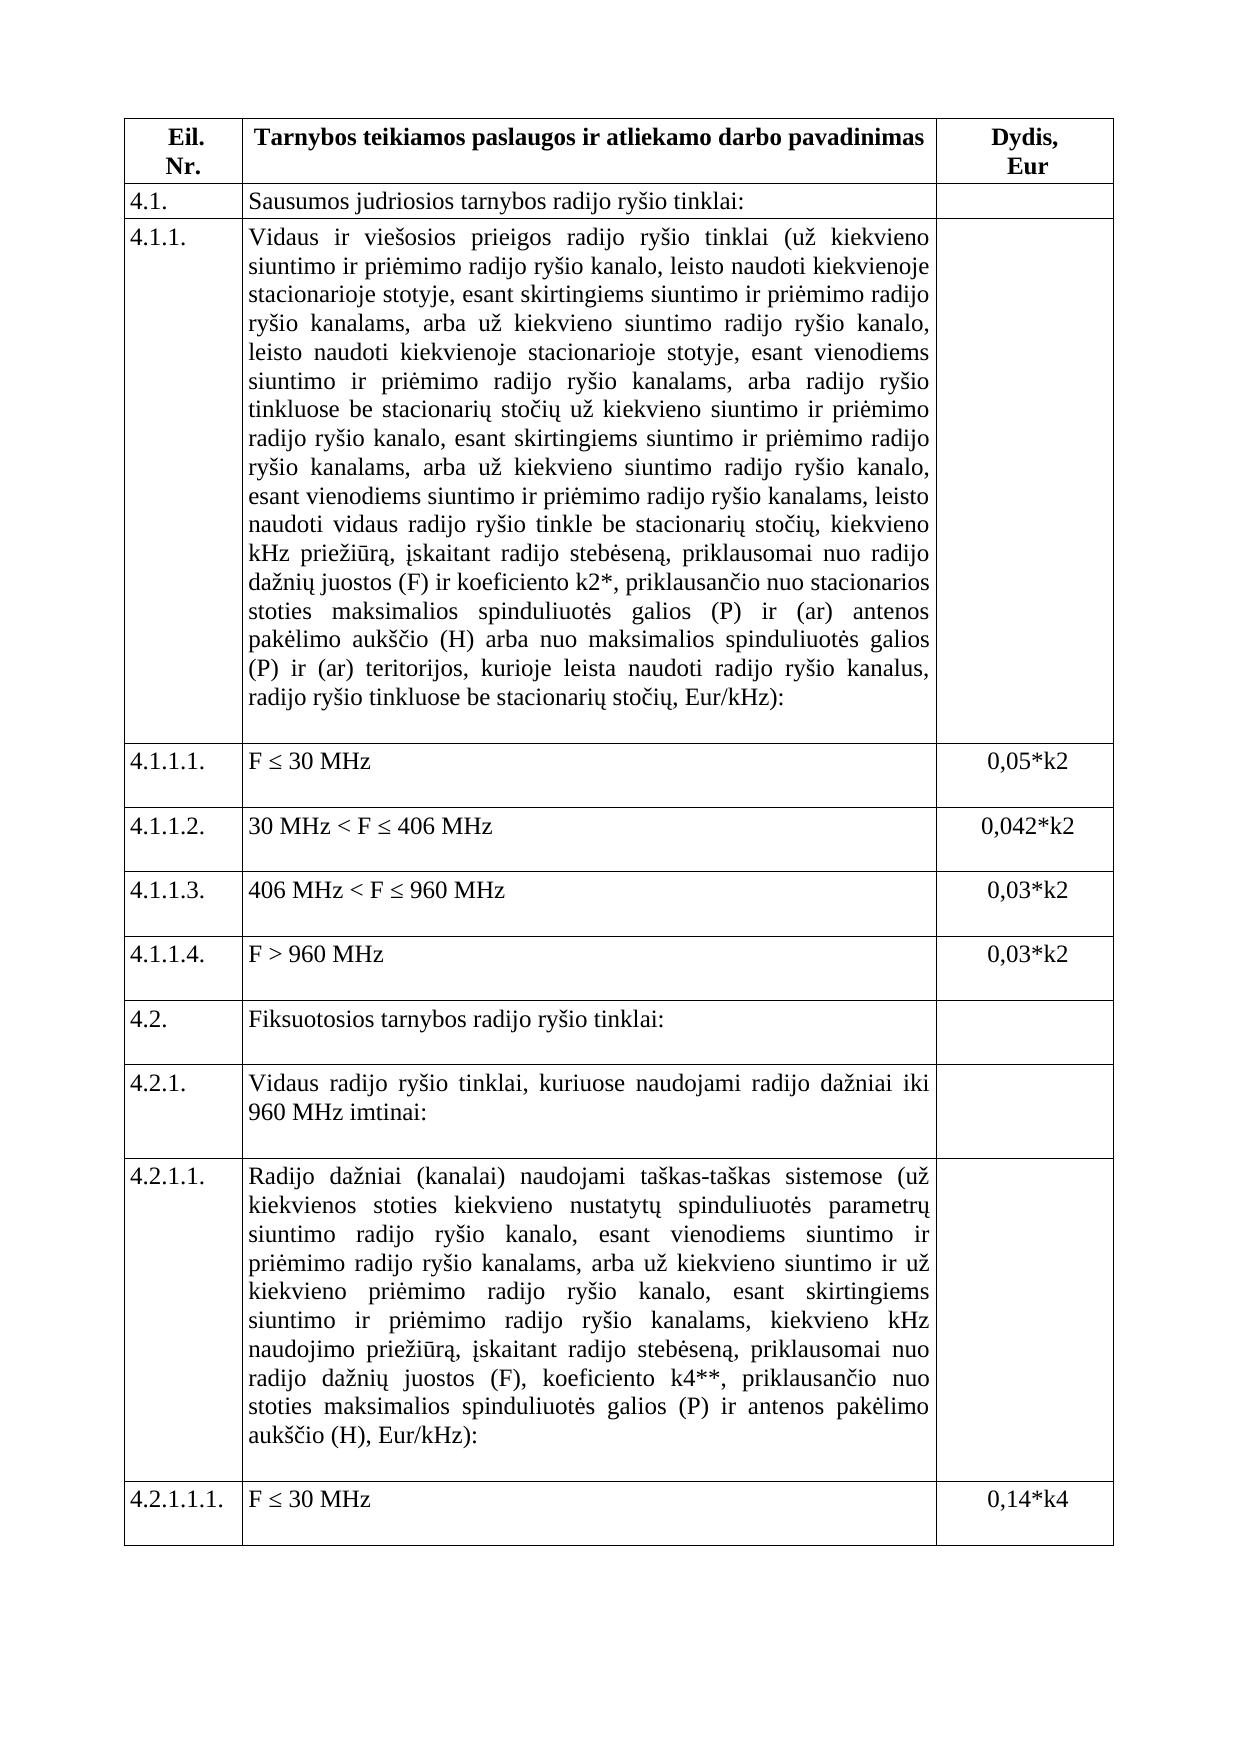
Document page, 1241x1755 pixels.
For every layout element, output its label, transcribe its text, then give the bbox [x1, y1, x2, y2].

table_cell 4.2.1. [125, 1065, 242, 1157]
table_cell 4.2.1.1. [125, 1159, 242, 1481]
table_cell 0,14*k4 [937, 1482, 1113, 1545]
table_cell [937, 1159, 1113, 1481]
table_header Dydis, Eur [937, 119, 1113, 182]
table_cell 4.1. [125, 184, 242, 218]
table_cell F > 960 MHz [243, 937, 936, 1000]
table_cell F ≤ 30 MHz [243, 744, 936, 807]
table_cell F ≤ 30 MHz [243, 1482, 936, 1545]
table_cell 4.2.1.1.1. [125, 1482, 242, 1545]
table_header Eil. Nr. [125, 119, 242, 182]
table_cell Sausumos judriosios tarnybos radijo ryšio tinklai: [243, 184, 936, 218]
table_cell 4.1.1.4. [125, 937, 242, 1000]
table_cell 0,042*k2 [937, 808, 1113, 871]
table_cell 4.1.1. [125, 219, 242, 742]
table_cell [937, 219, 1113, 742]
table_cell Fiksuotosios tarnybos radijo ryšio tinklai: [243, 1001, 936, 1064]
table_cell [937, 184, 1113, 218]
table_cell Radijo dažniai (kanalai) naudojami taškas-taškas sistemose (už kiekvienos stoties kiekvieno nustatytų spinduliuotės parametrų siuntimo radijo ryšio kanalo, esant vienodiems siuntimo ir priėmimo radijo ryšio kanalams, arba už kiekvieno siuntimo ir už kiekvieno priėmimo radijo ryšio kanalo, esant skirtingiems siuntimo ir priėmimo radijo ryšio kanalams, kiekvieno kHz naudojimo priežiūrą, įskaitant radijo stebėseną, priklausomai nuo radijo dažnių juostos (F), koeficiento k4**, priklausančio nuo stoties maksimalios spinduliuotės galios (P) ir antenos pakėlimo aukščio (H), Eur/kHz): [243, 1159, 936, 1481]
table_cell [937, 1001, 1113, 1064]
table_cell 406 MHz < F ≤ 960 MHz [243, 872, 936, 936]
table_header Tarnybos teikiamos paslaugos ir atliekamo darbo pavadinimas [243, 119, 936, 182]
table_cell 0,03*k2 [937, 937, 1113, 1000]
table_cell Vidaus radijo ryšio tinklai, kuriuose naudojami radijo dažniai iki 960 MHz imtinai: [243, 1065, 936, 1157]
table_cell 4.1.1.3. [125, 872, 242, 936]
table_cell 30 MHz < F ≤ 406 MHz [243, 808, 936, 871]
table_cell 4.2. [125, 1001, 242, 1064]
table_cell 4.1.1.2. [125, 808, 242, 871]
table_cell 0,05*k2 [937, 744, 1113, 807]
table_cell Vidaus ir viešosios prieigos radijo ryšio tinklai (už kiekvieno siuntimo ir priėmimo radijo ryšio kanalo, leisto naudoti kiekvienoje stacionarioje stotyje, esant skirtingiems siuntimo ir priėmimo radijo ryšio kanalams, arba už kiekvieno siuntimo radijo ryšio kanalo, leisto naudoti kiekvienoje stacionarioje stotyje, esant vienodiems siuntimo ir priėmimo radijo ryšio kanalams, arba radijo ryšio tinkluose be stacionarių stočių už kiekvieno siuntimo ir priėmimo radijo ryšio kanalo, esant skirtingiems siuntimo ir priėmimo radijo ryšio kanalams, arba už kiekvieno siuntimo radijo ryšio kanalo, esant vienodiems siuntimo ir priėmimo radijo ryšio kanalams, leisto naudoti vidaus radijo ryšio tinkle be stacionarių stočių, kiekvieno kHz priežiūrą, įskaitant radijo stebėseną, priklausomai nuo radijo dažnių juostos (F) ir koeficiento k2*, priklausančio nuo stacionarios stoties maksimalios spinduliuotės galios (P) ir (ar) antenos pakėlimo aukščio (H) arba nuo maksimalios spinduliuotės galios (P) ir (ar) teritorijos, kurioje leista naudoti radijo ryšio kanalus, radijo ryšio tinkluose be stacionarių stočių, Eur/kHz): [243, 219, 936, 742]
table_cell 0,03*k2 [937, 872, 1113, 936]
table_cell 4.1.1.1. [125, 744, 242, 807]
table_cell [937, 1065, 1113, 1157]
